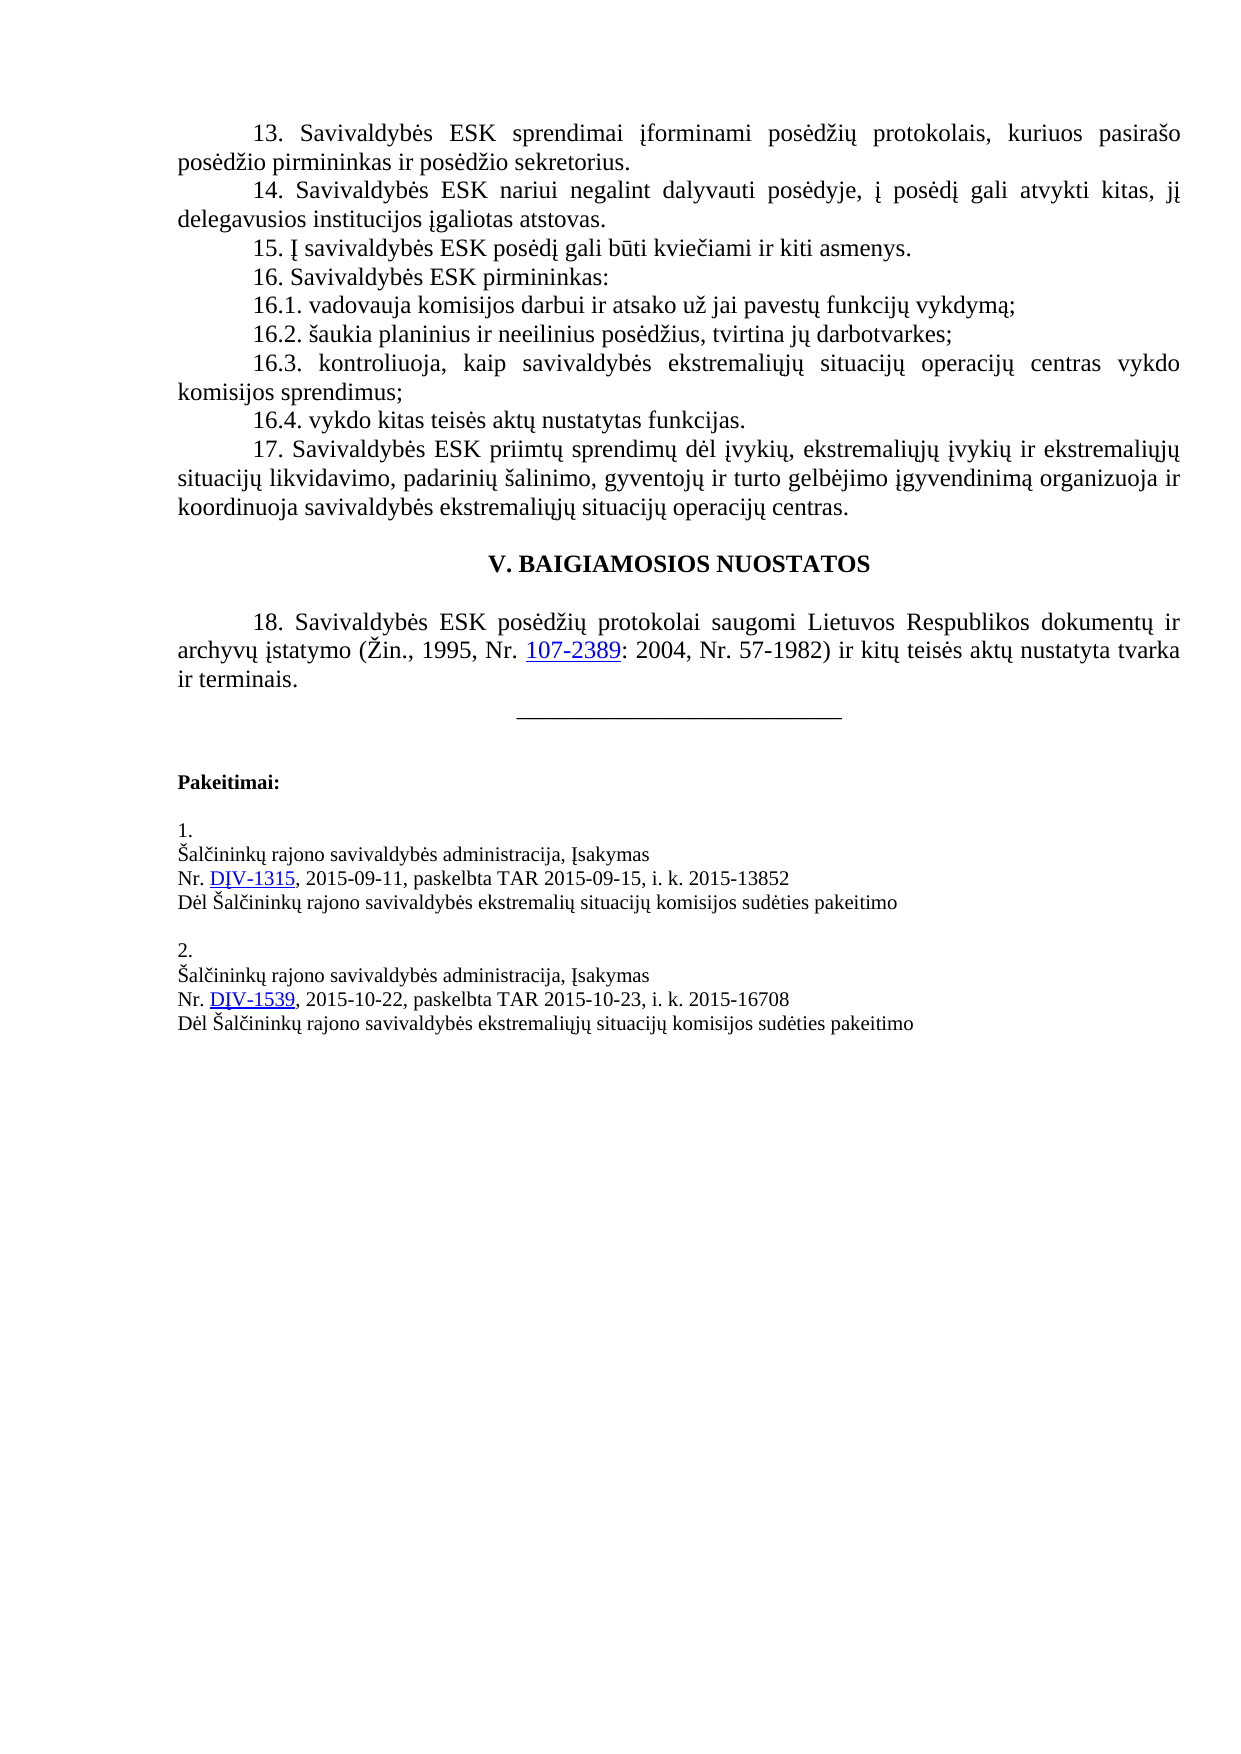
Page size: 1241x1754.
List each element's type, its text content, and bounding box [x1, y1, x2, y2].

text 14. Savivaldybės ESK nariui negalint dalyvauti posėdyje, į posėdį gali atvykti kitas, jį delegavusios institucijos įgaliotas atstovas. [177, 176, 1181, 233]
text V. BAIGIAMOSIOS NUOSTATOS [177, 549, 1181, 578]
text __________________________ [177, 693, 1181, 722]
text 16.3. kontroliuoja, kaip savivaldybės ekstremaliųjų situacijų operacijų centras vykdo komisijos sprendimus; [177, 348, 1181, 406]
text 18. Savivaldybės ESK posėdžių protokolai saugomi Lietuvos Respublikos dokumentų ir archyvų įstatymo (Žin., 1995, Nr. 107-2389: 2004, Nr. 57-1982) ir kitų teisės aktų nustatyta tvarka ir terminais. [177, 607, 1181, 693]
text 13. Savivaldybės ESK sprendimai įforminami posėdžių protokolais, kuriuos pasirašo posėdžio pirmininkas ir posėdžio sekretorius. [177, 118, 1181, 176]
text 17. Savivaldybės ESK priimtų sprendimų dėl įvykių, ekstremaliųjų įvykių ir ekstremaliųjų situacijų likvidavimo, padarinių šalinimo, gyventojų ir turto gelbėjimo įgyvendinimą organizuoja ir koordinuoja savivaldybės ekstremaliųjų situacijų operacijų centras. [177, 434, 1181, 521]
text Nr. DĮV-1539, 2015-10-22, paskelbta TAR 2015-10-23, i. k. 2015-16708 [177, 987, 1181, 1011]
text Dėl Šalčininkų rajono savivaldybės ekstremaliųjų situacijų komisijos sudėties pakeitimo [177, 1011, 1181, 1035]
text 16.4. vykdo kitas teisės aktų nustatytas funkcijas. [177, 406, 1181, 434]
text Pakeitimai: [177, 770, 1181, 794]
text 16. Savivaldybės ESK pirmininkas: [177, 262, 1181, 291]
text 2. [177, 938, 1181, 962]
text 1. [177, 818, 1181, 842]
text 15. Į savivaldybės ESK posėdį gali būti kviečiami ir kiti asmenys. [177, 233, 1181, 262]
text Dėl Šalčininkų rajono savivaldybės ekstremalių situacijų komisijos sudėties pakeitimo [177, 890, 1181, 914]
text Šalčininkų rajono savivaldybės administracija, Įsakymas [177, 842, 1181, 866]
text Šalčininkų rajono savivaldybės administracija, Įsakymas [177, 962, 1181, 987]
text 16.1. vadovauja komisijos darbui ir atsako už jai pavestų funkcijų vykdymą; [177, 291, 1181, 319]
text Nr. DĮV-1315, 2015-09-11, paskelbta TAR 2015-09-15, i. k. 2015-13852 [177, 866, 1181, 890]
text 16.2. šaukia planinius ir neeilinius posėdžius, tvirtina jų darbotvarkes; [177, 319, 1181, 348]
